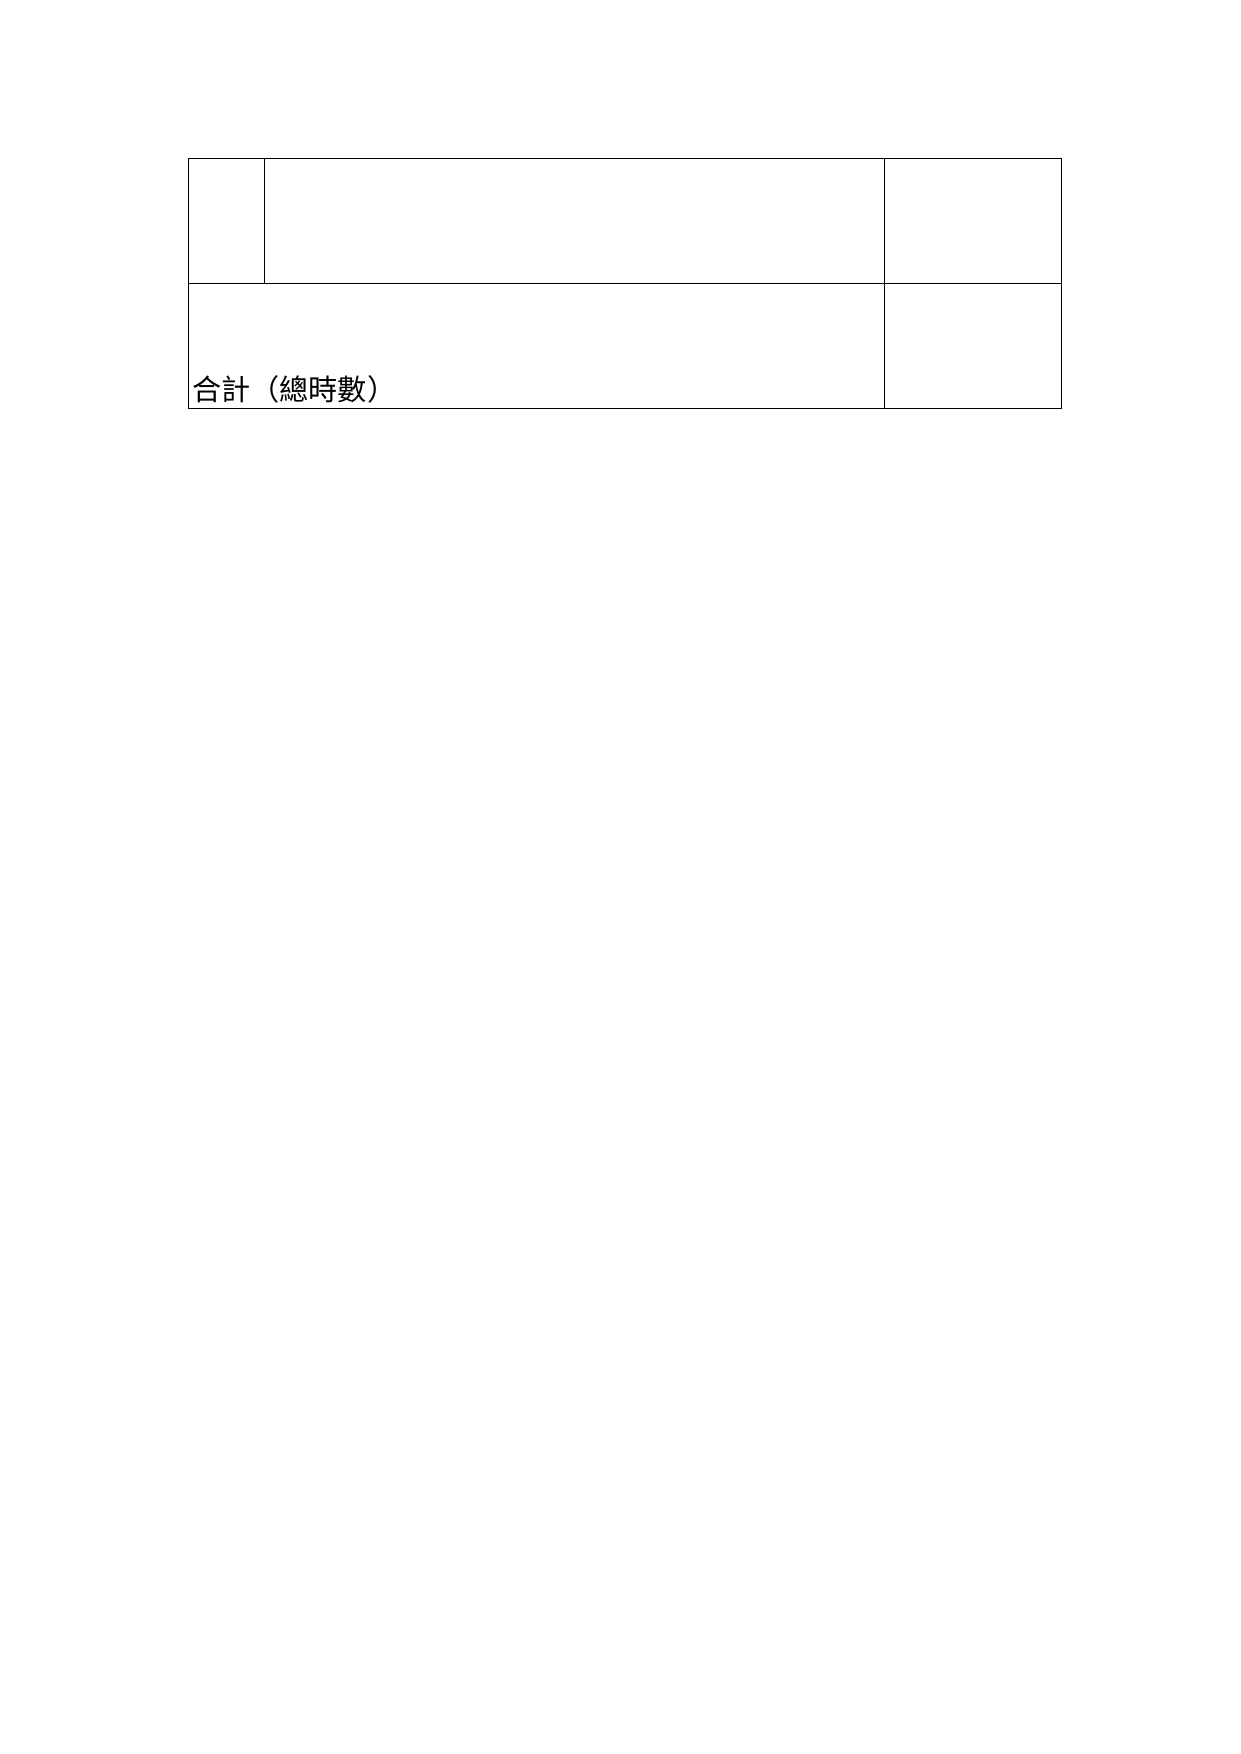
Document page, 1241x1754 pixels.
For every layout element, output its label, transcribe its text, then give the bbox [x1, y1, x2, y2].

table_cell [265, 159, 884, 283]
table_cell [189, 159, 264, 283]
table_cell [885, 284, 1061, 408]
table_cell 合計（總時數） [189, 284, 884, 408]
table_cell [885, 159, 1061, 283]
